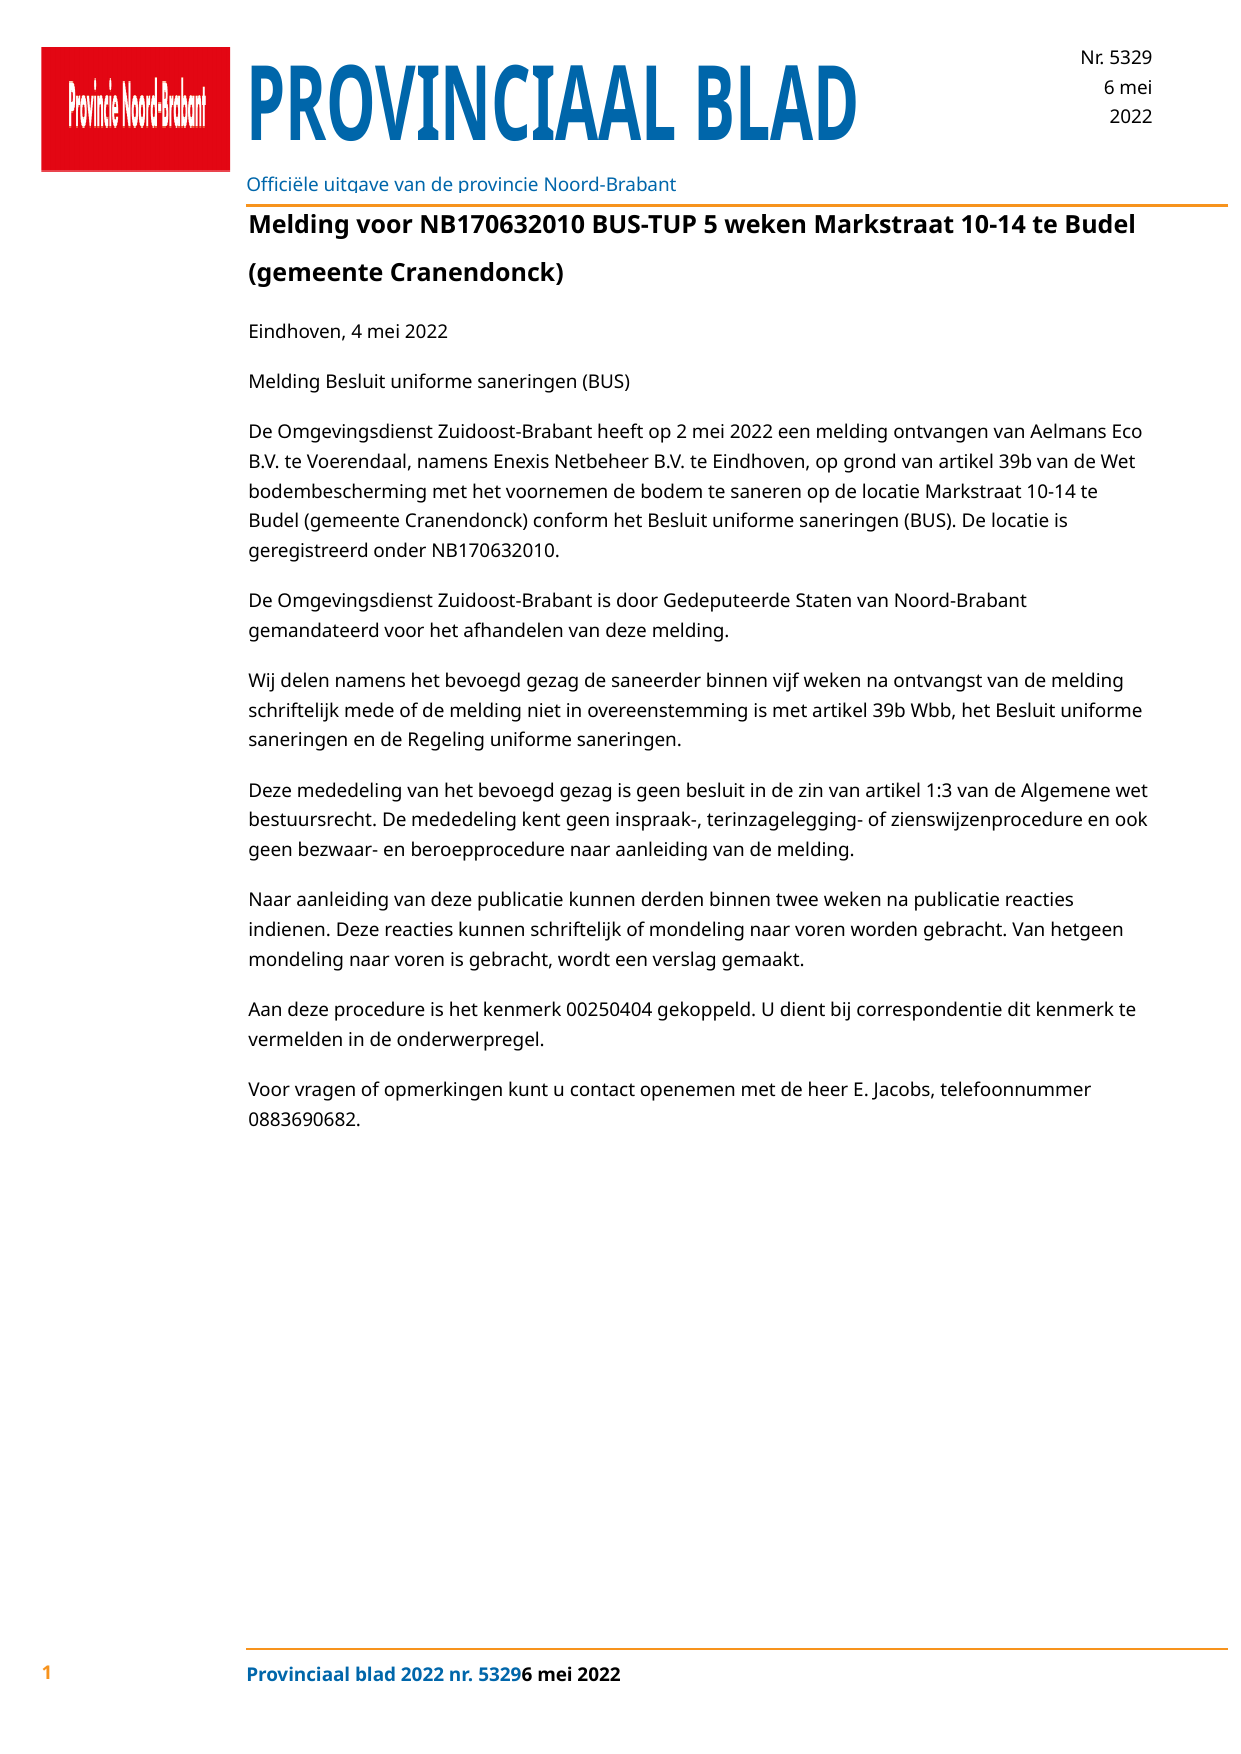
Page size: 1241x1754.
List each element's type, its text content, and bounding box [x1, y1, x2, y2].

text De Omgevingsdienst Zuidoost-Brabant is door Gedeputeerde Staten van Noord-Brabant gemandateerd voor het afhandelen van deze melding. [248, 587, 1152, 643]
text Eindhoven, 4 mei 2022 [248, 318, 1152, 344]
text Melding Besluit uniforme saneringen (BUS) [248, 368, 1152, 394]
text Melding voor NB170632010 BUS-TUP 5 weken Markstraat 10-14 te Budel (gemeente Cranendonck) [248, 207, 1152, 288]
picture [41, 47, 231, 172]
text De Omgevingsdienst Zuidoost-Brabant heeft op 2 mei 2022 een melding ontvangen van Aelmans Eco B.V. te Voerendaal, namens Enexis Netbeheer B.V. te Eindhoven, op grond van artikel 39b van de Wet bodembescherming met het voornemen de bodem te saneren op de locatie Markstraat 10-14 te Budel (gemeente Cranendonck) conform het Besluit uniforme saneringen (BUS). De locatie is geregistreerd onder NB170632010. [248, 419, 1152, 563]
text Aan deze procedure is het kenmerk 00250404 gekoppeld. U dient bij correspondentie dit kenmerk te vermelden in de onderwerpregel. [248, 996, 1152, 1052]
text Naar aanleiding van deze publicatie kunnen derden binnen twee weken na publicatie reacties indienen. Deze reacties kunnen schriftelijk of mondeling naar voren worden gebracht. Van hetgeen mondeling naar voren is gebracht, wordt een verslag gemaakt. [248, 887, 1152, 972]
text Voor vragen of opmerkingen kunt u contact openemen met de heer E. Jacobs, telefoonnummer 0883690682. [248, 1076, 1152, 1132]
text Deze mededeling van het bevoegd gezag is geen besluit in de zin van artikel 1:3 van de Algemene wet bestuursrecht. De mededeling kent geen inspraak-, terinzagelegging- of zienswijzenprocedure en ook geen bezwaar- en beroepprocedure naar aanleiding van de melding. [248, 777, 1152, 862]
text Wij delen namens het bevoegd gezag de saneerder binnen vijf weken na ontvangst van de melding schriftelijk mede of de melding niet in overeenstemming is met artikel 39b Wbb, het Besluit uniforme saneringen en de Regeling uniforme saneringen. [248, 667, 1152, 752]
